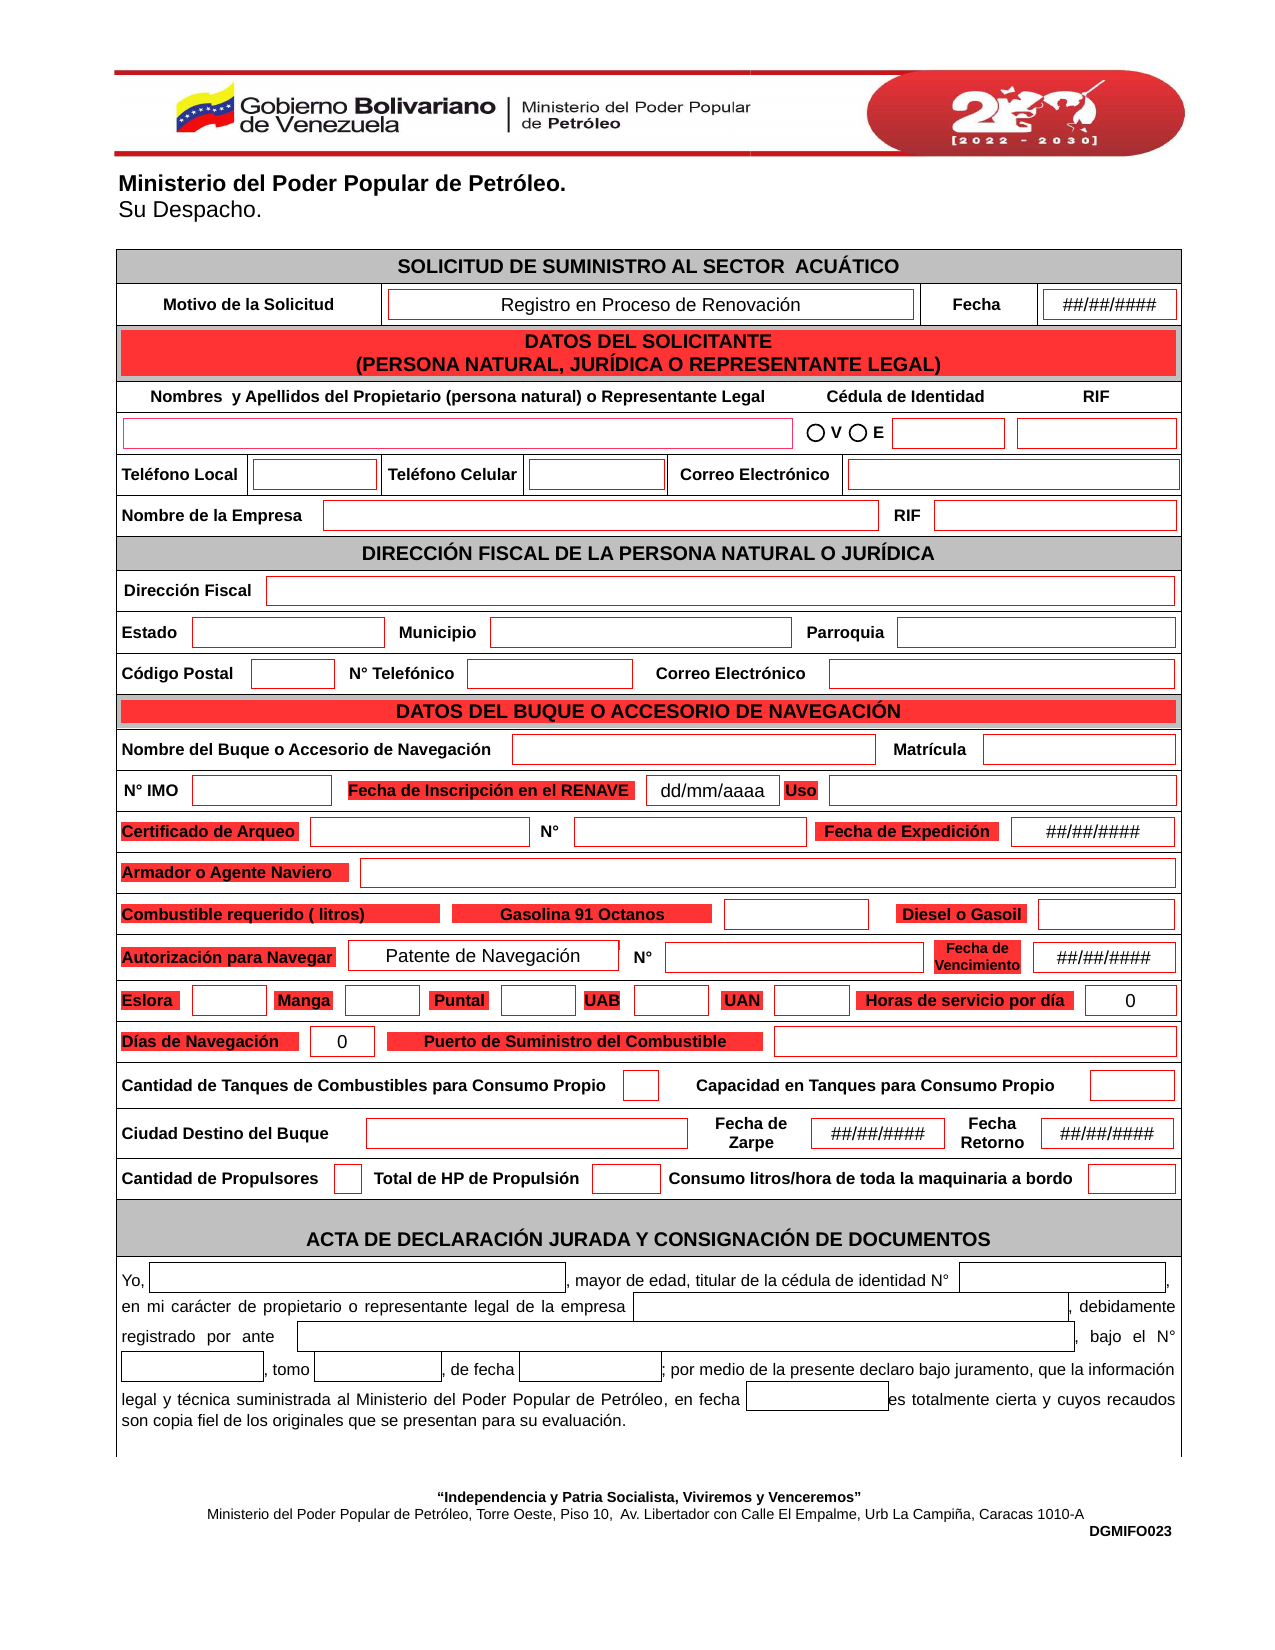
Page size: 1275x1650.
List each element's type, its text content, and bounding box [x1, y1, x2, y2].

table_cell [886, 413, 1011, 453]
table_cell [186, 981, 269, 1021]
table_cell Puerto de Suministro del Combustible [381, 1022, 769, 1062]
table_cell Gasolina 91 Octanos [446, 894, 718, 934]
table_cell Fecha de Vencimiento [928, 935, 1027, 979]
table_cell Municipio [391, 612, 484, 653]
table_cell UAB [578, 981, 626, 1021]
table_cell [355, 853, 1181, 893]
table_cell [842, 413, 886, 453]
table_cell Capacidad en Tanques para Consumo Propio [663, 1063, 1083, 1108]
table_cell [1033, 1109, 1181, 1158]
table_cell [824, 771, 1181, 811]
table_cell [1011, 413, 1181, 453]
table_cell [718, 894, 891, 934]
table_cell Cédula de Identidad [800, 382, 1011, 412]
table_cell [382, 284, 920, 324]
table_cell Motivo de la Solicitud [117, 284, 381, 324]
table_cell Dirección Fiscal [117, 571, 259, 611]
table_cell Horas de servicio por día [850, 981, 1080, 1021]
table_cell Combustible requerido ( litros) [117, 894, 446, 934]
table_cell Yo, , mayor de edad, titular de la cédula de identidad N° , en mi carácter de propietario o representante legal de la empresa , debidamente registrado por ante , bajo el N° , tomo , de fecha ; por medio de la presente declaro bajo juramento, que la información legal y técnica suministrada al Ministerio del Poder Popular de Petróleo, en fecha es totalmente cierta y cuyos recaudos son copia fiel de los originales que se presentan para su evaluación. [117, 1257, 1181, 1457]
table_cell Nombre del Buque o Accesorio de Navegación [117, 730, 505, 770]
table_cell [461, 654, 637, 694]
table_cell Código Postal [117, 654, 244, 694]
table_cell [1027, 935, 1181, 979]
table_cell Parroquia [800, 612, 891, 653]
table_cell [824, 654, 1181, 694]
table_cell Uso [778, 771, 823, 811]
text Su Despacho. [118, 196, 1233, 223]
table_cell Correo Electrónico [638, 654, 823, 694]
table_cell [1083, 1159, 1181, 1199]
table_cell [1083, 1063, 1181, 1108]
table_cell [769, 981, 850, 1021]
table_cell [361, 1109, 698, 1158]
table_cell [305, 1022, 381, 1062]
table_cell N° Telefónico [342, 654, 461, 694]
table_cell [1033, 894, 1181, 934]
table_cell [1038, 284, 1181, 324]
table_cell Manga [269, 981, 339, 1021]
table_cell Autorización para Navegar [117, 935, 342, 979]
table_cell DATOS DEL SOLICITANTE (PERSONA NATURAL, JURÍDICA O REPRESENTANTE LEGAL) [117, 326, 1181, 381]
table_cell Nombre de la Empresa [117, 496, 316, 536]
table_cell Consumo litros/hora de toda la maquinaria a bordo [663, 1159, 1083, 1199]
table_cell ACTA DE DECLARACIÓN JURADA Y CONSIGNACIÓN DE DOCUMENTOS [117, 1200, 1181, 1256]
table_cell [248, 455, 381, 494]
table_cell [640, 771, 778, 811]
table_cell RIF [886, 496, 928, 536]
table_cell Nombres y Apellidos del Propietario (persona natural) o Representante Legal [117, 382, 800, 412]
table_cell [328, 1159, 367, 1199]
table_cell UAN [716, 981, 769, 1021]
table_cell [805, 1109, 952, 1158]
table_cell RIF [1011, 382, 1181, 412]
table_cell [259, 571, 1181, 611]
table_cell Fecha de Zarpe [698, 1109, 804, 1158]
table_cell DATOS DEL BUQUE O ACCESORIO DE NAVEGACIÓN [117, 695, 1181, 728]
text Ministerio del Poder Popular de Petróleo. [118, 170, 1181, 196]
table_cell Fecha de Inscripción en el RENAVE [342, 771, 640, 811]
table_cell Fecha Retorno [952, 1109, 1033, 1158]
table_cell [505, 730, 883, 770]
table_cell [617, 1063, 662, 1108]
table_cell [339, 981, 423, 1021]
table_cell Puntal [424, 981, 495, 1021]
table_cell [305, 812, 534, 852]
table_cell N° IMO [117, 771, 186, 811]
table_cell [1005, 812, 1181, 852]
table_cell Cantidad de Tanques de Combustibles para Consumo Propio [117, 1063, 617, 1108]
table_cell [342, 935, 626, 979]
table_cell [524, 455, 667, 494]
table_cell Correo Electrónico [668, 455, 842, 494]
table_cell [769, 1022, 1181, 1062]
table_cell [928, 496, 1181, 536]
table_cell N° [534, 812, 569, 852]
table_cell [586, 1159, 662, 1199]
table_cell [843, 455, 1181, 494]
table_cell [484, 612, 800, 653]
table_cell Teléfono Celular [382, 455, 523, 494]
table_cell [659, 935, 928, 979]
table_cell Días de Navegación [117, 1022, 305, 1062]
table_cell Armador o Agente Naviero [117, 853, 355, 893]
table_cell Estado [117, 612, 186, 653]
table_cell Cantidad de Propulsores [117, 1159, 328, 1199]
table_cell [186, 771, 342, 811]
table_header SOLICITUD DE SUMINISTRO AL SECTOR ACUÁTICO [117, 250, 1181, 283]
table_cell [800, 413, 842, 453]
table_cell [977, 730, 1181, 770]
table_cell Diesel o Gasoil [891, 894, 1033, 934]
table_cell N° [626, 935, 659, 979]
table_cell Matrícula [883, 730, 977, 770]
table_cell [495, 981, 578, 1021]
table_cell Eslora [117, 981, 186, 1021]
table_cell DIRECCIÓN FISCAL DE LA PERSONA NATURAL O JURÍDICA [117, 537, 1181, 570]
table_cell [186, 612, 391, 653]
table_cell Fecha de Expedición [809, 812, 1005, 852]
table_cell [316, 496, 886, 536]
table_cell [891, 612, 1181, 653]
table_cell Fecha [921, 284, 1037, 324]
table_cell Ciudad Destino del Buque [117, 1109, 361, 1158]
table_cell Total de HP de Propulsión [367, 1159, 586, 1199]
table_cell Teléfono Local [117, 455, 247, 494]
table_cell Certificado de Arqueo [117, 812, 305, 852]
table_cell [244, 654, 342, 694]
table_cell [626, 981, 716, 1021]
table_cell [1080, 981, 1181, 1021]
table_cell [569, 812, 809, 852]
table_cell [117, 413, 800, 453]
